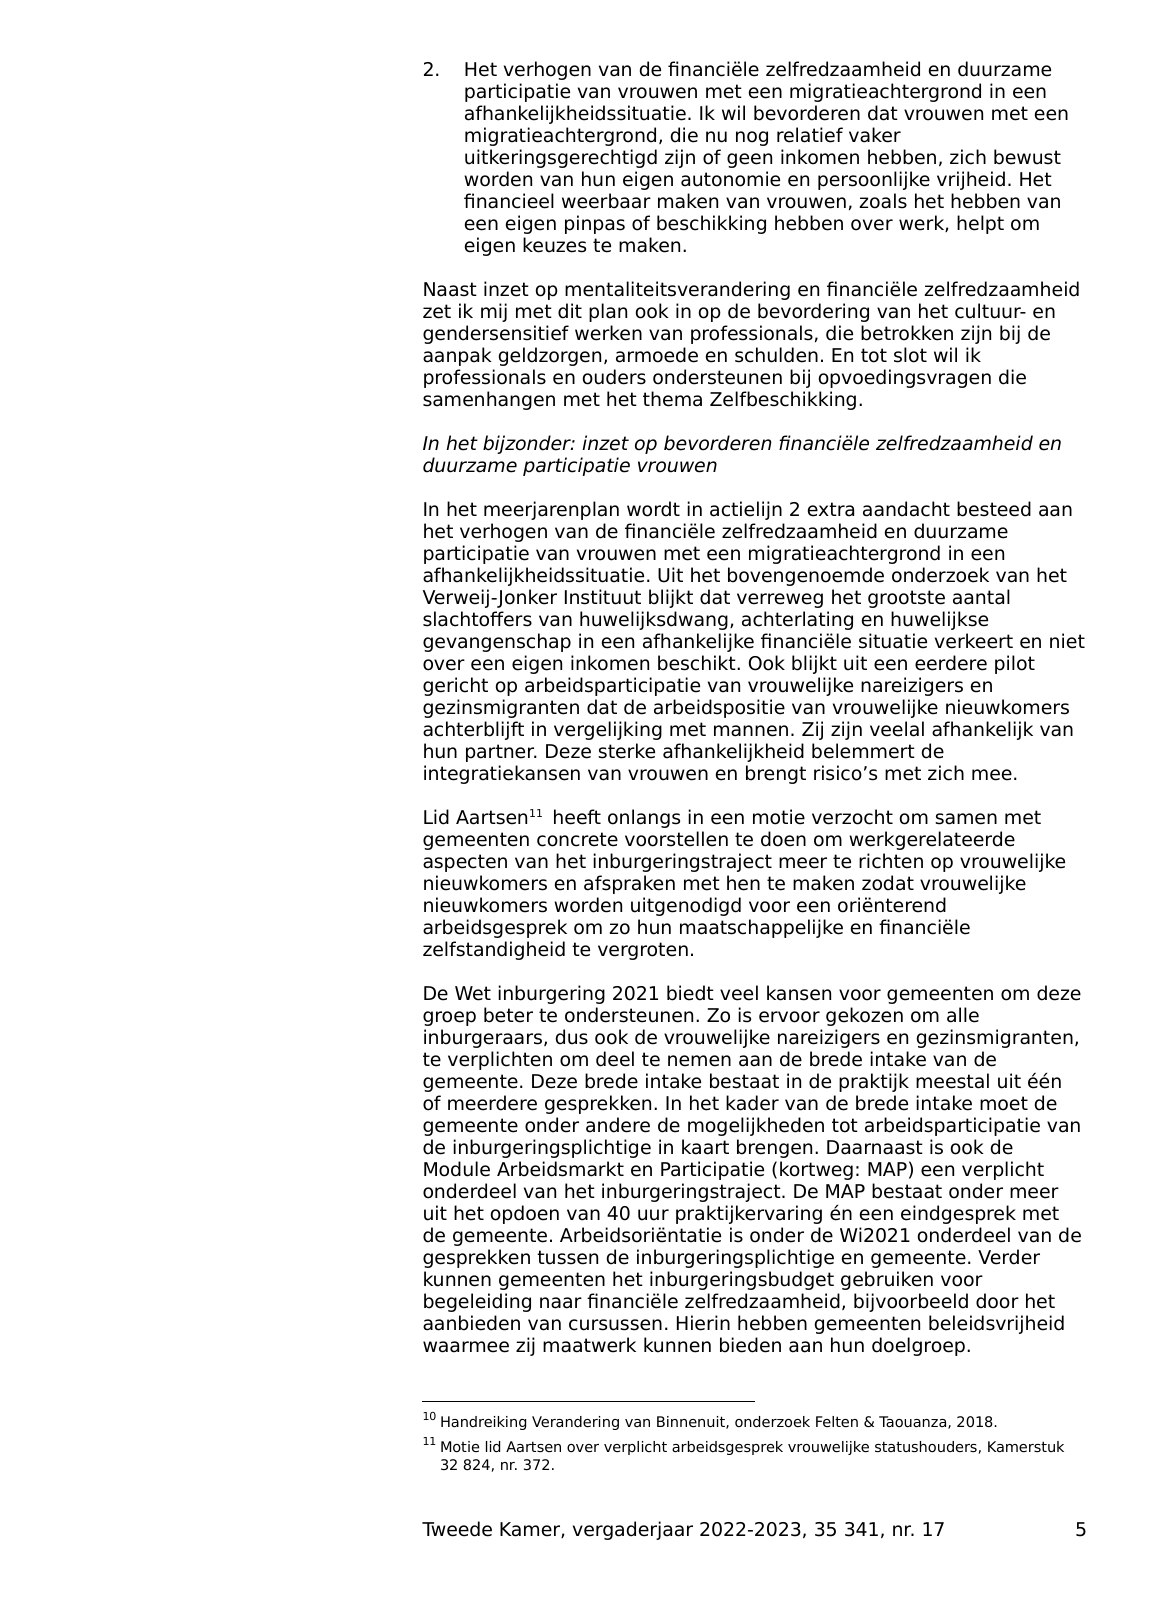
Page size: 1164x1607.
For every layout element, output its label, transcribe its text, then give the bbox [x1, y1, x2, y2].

text In het meerjarenplan wordt in actielijn 2 extra aandacht besteed aan het verhogen van de financiële zelfredzaamheid en duurzame participatie van vrouwen met een migratieachtergrond in een afhankelijkheidssituatie. Uit het bovengenoemde onderzoek van het Verweij-Jonker Instituut blijkt dat verreweg het grootste aantal slachtoffers van huwelijksdwang, achterlating en huwelijkse gevangenschap in een afhankelijke financiële situatie verkeert en niet over een eigen inkomen beschikt. Ook blijkt uit een eerdere pilot gericht op arbeidsparticipatie van vrouwelijke nareizigers en gezinsmigranten dat de arbeidspositie van vrouwelijke nieuwkomers achterblijft in vergelijking met mannen. Zij zijn veelal afhankelijk van hun partner. Deze sterke afhankelijkheid belemmert de integratiekansen van vrouwen en brengt risico’s met zich mee. [422, 499, 1087, 785]
text Naast inzet op mentaliteitsverandering en financiële zelfredzaamheid zet ik mij met dit plan ook in op de bevordering van het cultuur- en gendersensitief werken van professionals, die betrokken zijn bij de aanpak geldzorgen, armoede en schulden. En tot slot wil ik professionals en ouders ondersteunen bij opvoedingsvragen die samenhangen met het thema Zelfbeschikking. [422, 279, 1087, 411]
text De Wet inburgering 2021 biedt veel kansen voor gemeenten om deze groep beter te ondersteunen. Zo is ervoor gekozen om alle inburgeraars, dus ook de vrouwelijke nareizigers en gezinsmigranten, te verplichten om deel te nemen aan de brede intake van de gemeente. Deze brede intake bestaat in de praktijk meestal uit één of meerdere gesprekken. In het kader van de brede intake moet de gemeente onder andere de mogelijkheden tot arbeidsparticipatie van de inburgeringsplichtige in kaart brengen. Daarnaast is ook de Module Arbeidsmarkt en Participatie (kortweg: MAP) een verplicht onderdeel van het inburgeringstraject. De MAP bestaat onder meer uit het opdoen van 40 uur praktijkervaring én een eindgesprek met de gemeente. Arbeidsoriëntatie is onder de Wi2021 onderdeel van de gesprekken tussen de inburgeringsplichtige en gemeente. Verder kunnen gemeenten het inburgeringsbudget gebruiken voor begeleiding naar financiële zelfredzaamheid, bijvoorbeeld door het aanbieden van cursussen. Hierin hebben gemeenten beleidsvrijheid waarmee zij maatwerk kunnen bieden aan hun doelgroep. [422, 983, 1087, 1357]
subtitle In het bijzonder: inzet op bevorderen financiële zelfredzaamheid en duurzame participatie vrouwen [422, 433, 1087, 477]
text 2. Het verhogen van de financiële zelfredzaamheid en duurzame participatie van vrouwen met een migratieachtergrond in een afhankelijkheidssituatie. Ik wil bevorderen dat vrouwen met een migratieachtergrond, die nu nog relatief vaker uitkeringsgerechtigd zijn of geen inkomen hebben, zich bewust worden van hun eigen autonomie en persoonlijke vrijheid. Het financieel weerbaar maken van vrouwen, zoals het hebben van een eigen pinpas of beschikking hebben over werk, helpt om eigen keuzes te maken. [422, 59, 1087, 257]
text Handreiking Verandering van Binnenuit, onderzoek Felten & Taouanza, 2018. [422, 1410, 1087, 1432]
text Lid Aartsen heeft onlangs in een motie verzocht om samen met gemeenten concrete voorstellen te doen om werkgerelateerde aspecten van het inburgeringstraject meer te richten op vrouwelijke nieuwkomers en afspraken met hen te maken zodat vrouwelijke nieuwkomers worden uitgenodigd voor een oriënterend arbeidsgesprek om zo hun maatschappelijke en financiële zelfstandigheid te vergroten. [422, 807, 1087, 961]
text Motie lid Aartsen over verplicht arbeidsgesprek vrouwelijke statushouders, Kamerstuk 32 824, nr. 372. [422, 1435, 1087, 1474]
